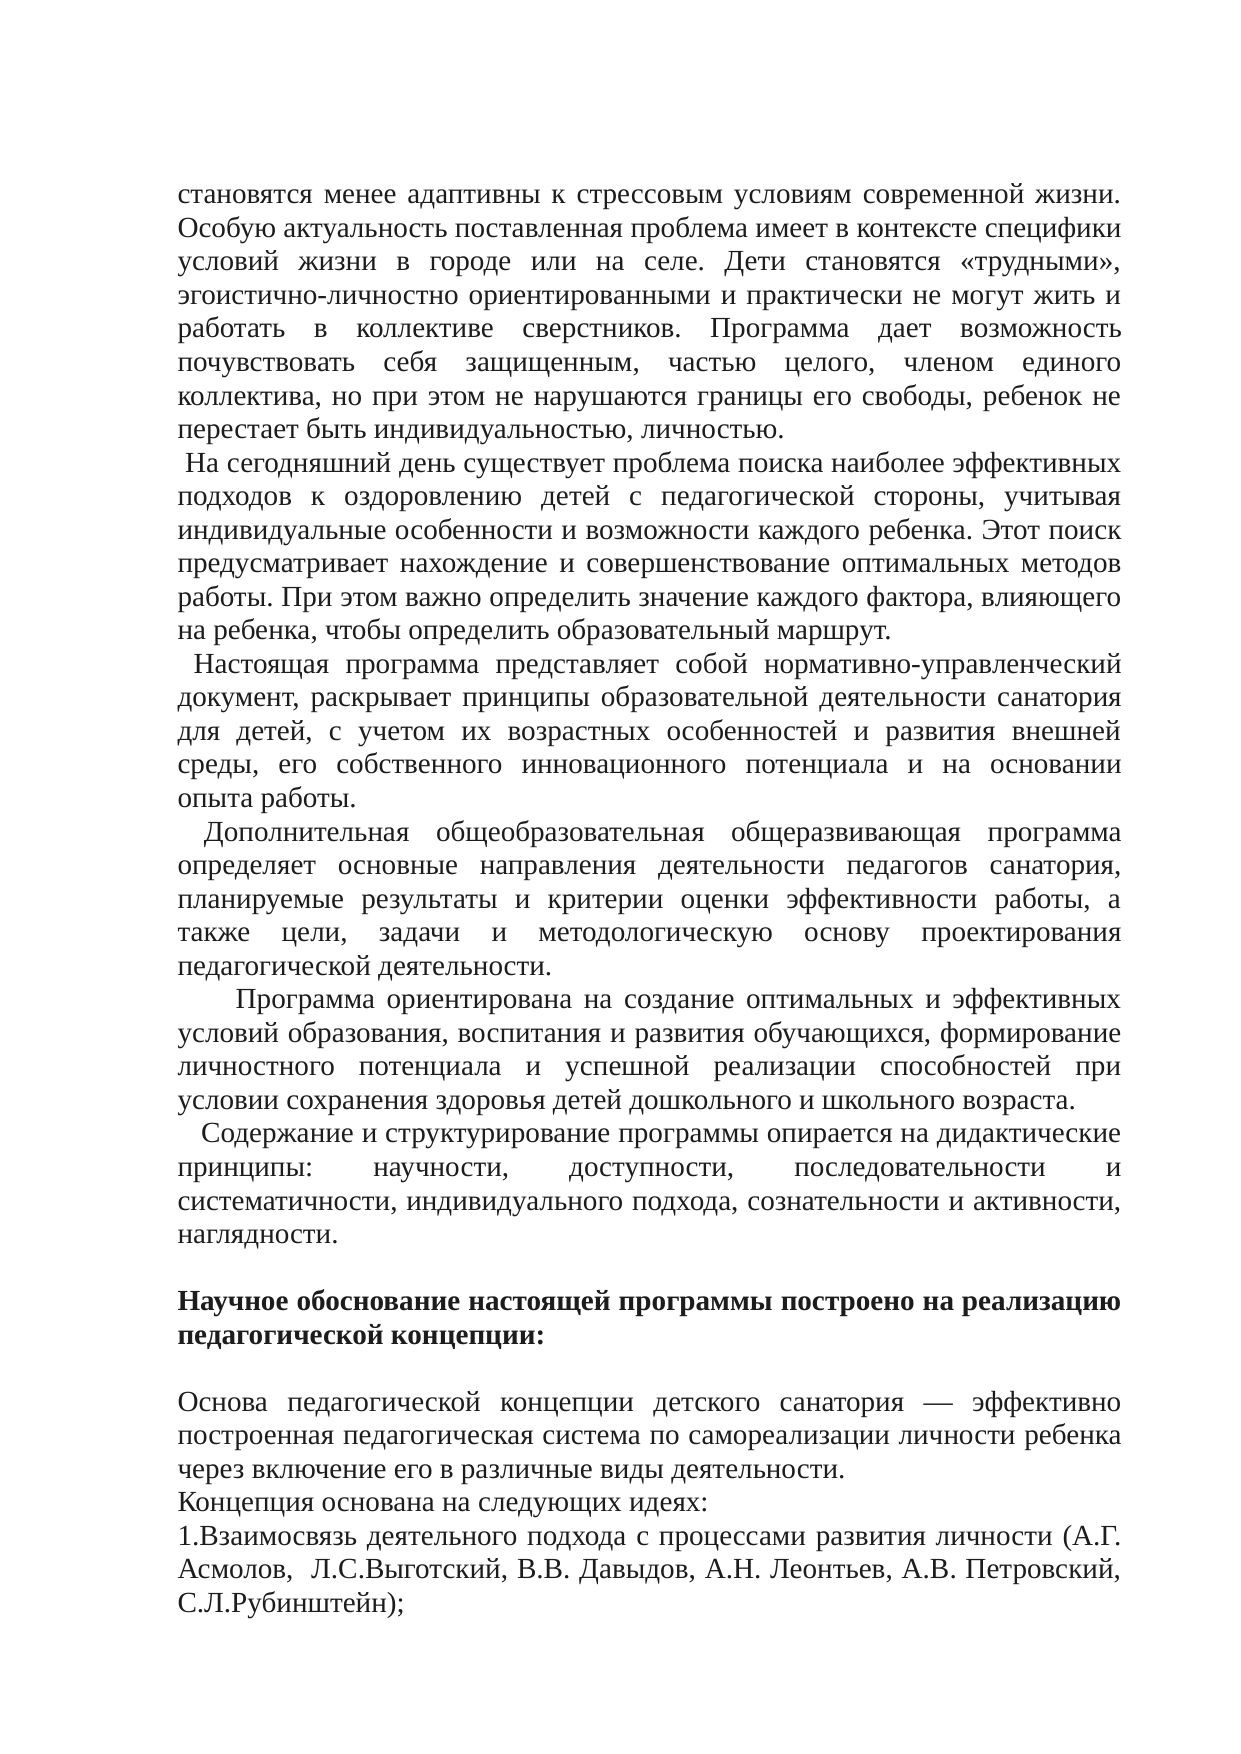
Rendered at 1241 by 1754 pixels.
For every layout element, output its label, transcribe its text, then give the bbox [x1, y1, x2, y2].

text На сегодняшний день существует проблема поиска наиболее эффективных подходов к оздоровлению детей с педагогической стороны, учитывая индивидуальные особенности и возможности каждого ребенка. Этот поиск предусматривает нахождение и совершенствование оптимальных методов работы. При этом важно определить значение каждого фактора, влияющего на ребенка, чтобы определить образовательный маршрут. [177, 445, 1122, 646]
text Программа ориентирована на создание оптимальных и эффективных условий образования, воспитания и развития обучающихся, формирование личностного потенциала и успешной реализации способностей при условии сохранения здоровья детей дошкольного и школьного возраста. [177, 981, 1122, 1116]
text Научное обоснование настоящей программы построено на реализацию педагогической концепции: [177, 1283, 1122, 1350]
text становятся менее адаптивны к стрессовым условиям современной жизни. Особую актуальность поставленная проблема имеет в контексте специфики условий жизни в городе или на селе. Дети становятся «трудными», эгоистично-личностно ориентированными и практически не могут жить и работать в коллективе сверстников. Программа дает возможность почувствовать себя защищенным, частью целого, членом единого коллектива, но при этом не нарушаются границы его свободы, ребенок не перестает быть индивидуальностью, личностью. [177, 176, 1122, 445]
text Основа педагогической концепции детского санатория — эффективно построенная педагогическая система по самореализации личности ребенка через включение его в различные виды деятельности. [177, 1384, 1122, 1484]
text 1.Взаимосвязь деятельного подхода с процессами развития личности (А.Г. Асмолов, Л.С.Выготский, В.В. Давыдов, А.Н. Леонтьев, А.В. Петровский, С.Л.Рубинштейн); [177, 1518, 1122, 1619]
text Концепция основана на следующих идеях: [177, 1484, 1122, 1518]
text Дополнительная общеобразовательная общеразвивающая программа определяет основные направления деятельности педагогов санатория, планируемые результаты и критерии оценки эффективности работы, а также цели, задачи и методологическую основу проектирования педагогической деятельности. [177, 814, 1122, 981]
text Настоящая программа представляет собой нормативно-управленческий документ, раскрывает принципы образовательной деятельности санатория для детей, с учетом их возрастных особенностей и развития внешней среды, его собственного инновационного потенциала и на основании опыта работы. [177, 646, 1122, 814]
text Содержание и структурирование программы опирается на дидактические принципы: научности, доступности, последовательности и систематичности, индивидуального подхода, сознательности и активности, наглядности. [177, 1116, 1122, 1250]
